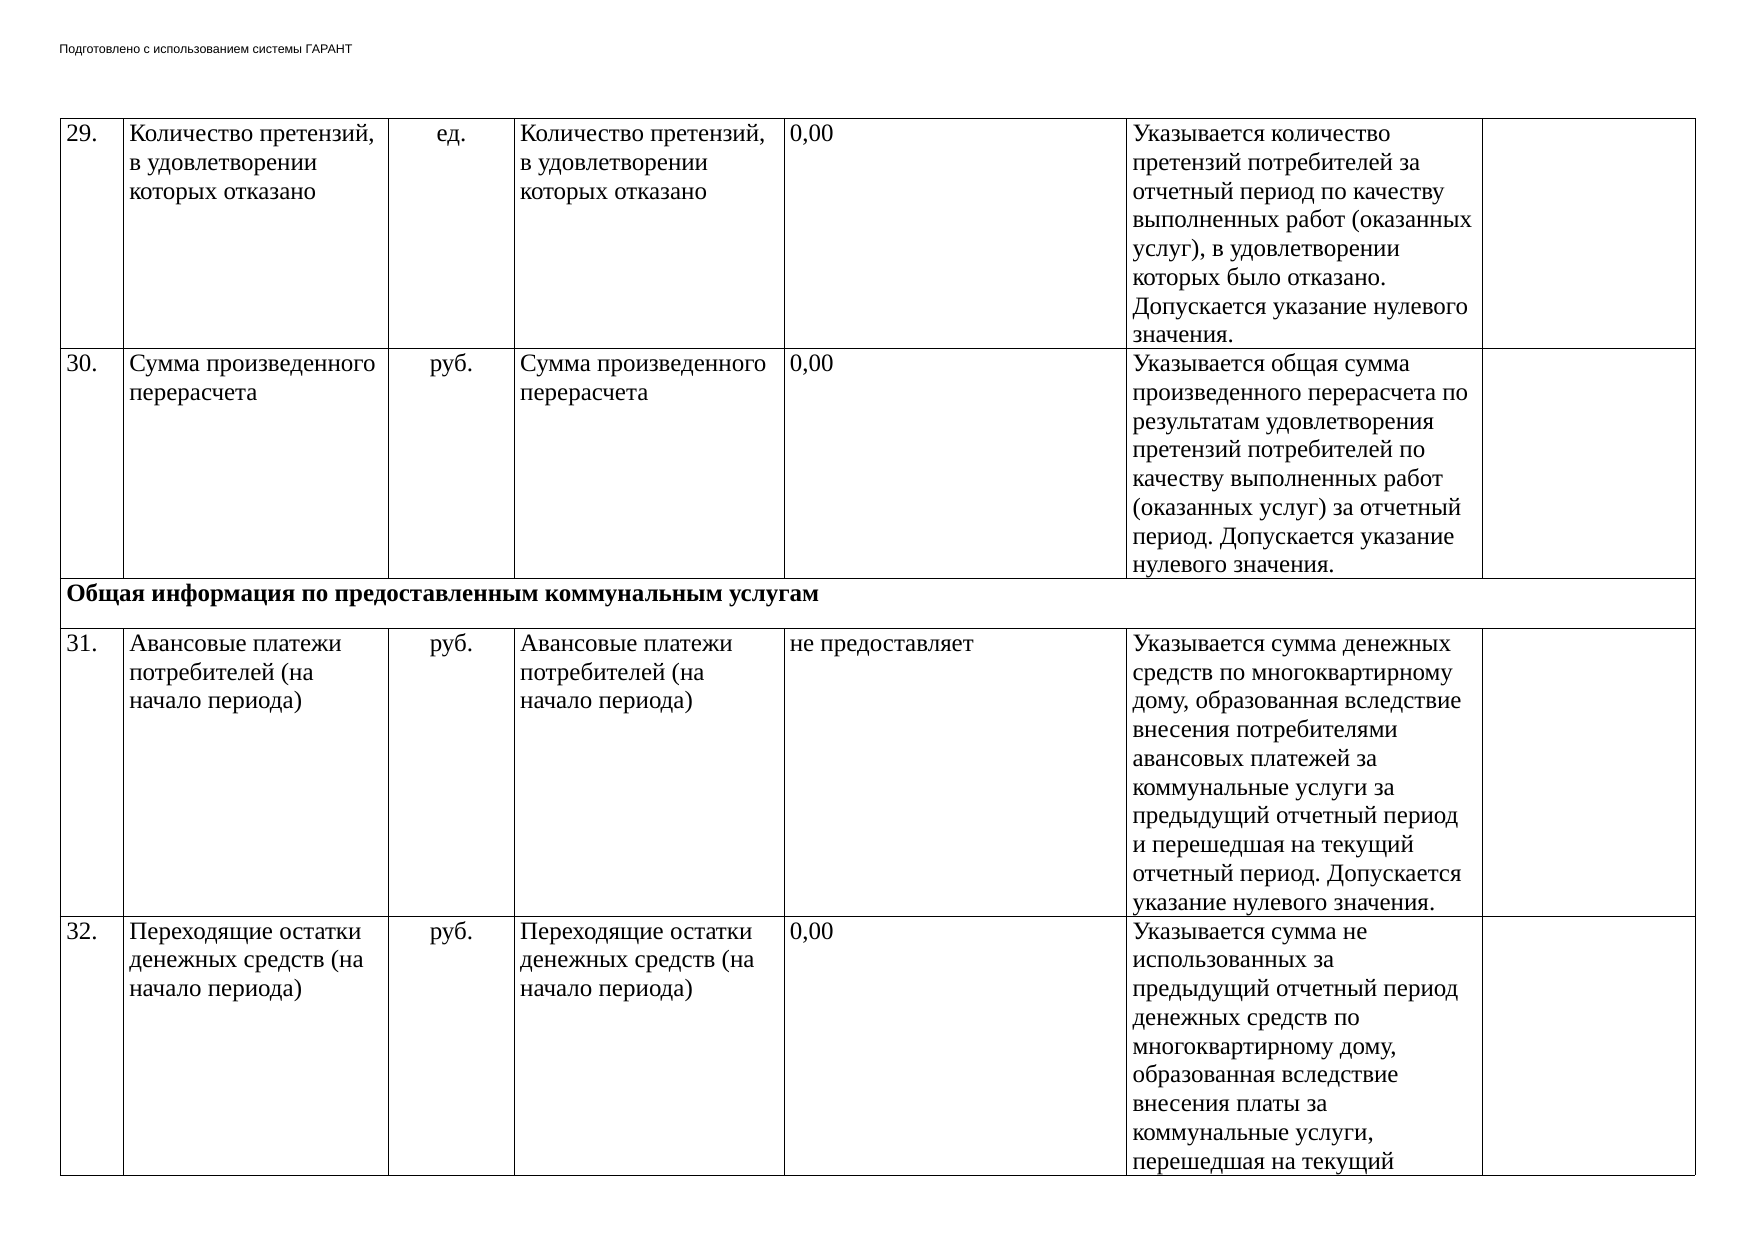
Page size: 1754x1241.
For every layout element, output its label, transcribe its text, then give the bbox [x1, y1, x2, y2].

table_cell Количество претензий, в удовлетворении которых отказано [515, 119, 784, 348]
table_cell Указывается общая сумма произведенного перерасчета по результатам удовлетворения претензий потребителей по качеству выполненных работ (оказанных услуг) за отчетный период. Допускается указание нулевого значения. [1127, 349, 1482, 578]
table_cell 30. [61, 349, 123, 578]
table_cell Общая информация по предоставленным коммунальным услугам [61, 579, 1695, 628]
table_cell руб. [389, 629, 514, 916]
table_cell [1483, 349, 1695, 578]
table_cell Указывается количество претензий потребителей за отчетный период по качеству выполненных работ (оказанных услуг), в удовлетворении которых было отказано. Допускается указание нулевого значения. [1127, 119, 1482, 348]
table_cell 0,00 [785, 917, 1126, 1174]
table_cell 0,00 [785, 119, 1126, 348]
table_cell не предоставляет [785, 629, 1126, 916]
table_cell Указывается сумма денежных средств по многоквартирному дому, образованная вследствие внесения потребителями авансовых платежей за коммунальные услуги за предыдущий отчетный период и перешедшая на текущий отчетный период. Допускается указание нулевого значения. [1127, 629, 1482, 916]
table_cell Указывается сумма не использованных за предыдущий отчетный период денежных средств по многоквартирному дому, образованная вследствие внесения платы за коммунальные услуги, перешедшая на текущий [1127, 917, 1482, 1174]
table_cell Количество претензий, в удовлетворении которых отказано [124, 119, 388, 348]
table_cell руб. [389, 917, 514, 1174]
table_cell ед. [389, 119, 514, 348]
table_cell 29. [61, 119, 123, 348]
table_cell 31. [61, 629, 123, 916]
table_cell Авансовые платежи потребителей (на начало периода) [515, 629, 784, 916]
table_cell [1483, 629, 1695, 916]
table_cell Переходящие остатки денежных средств (на начало периода) [124, 917, 388, 1174]
table_cell руб. [389, 349, 514, 578]
table_cell Сумма произведенного перерасчета [124, 349, 388, 578]
table_cell 32. [61, 917, 123, 1174]
table_cell [1483, 917, 1695, 1174]
table_cell Сумма произведенного перерасчета [515, 349, 784, 578]
table_cell 0,00 [785, 349, 1126, 578]
table_cell [1483, 119, 1695, 348]
table_cell Авансовые платежи потребителей (на начало периода) [124, 629, 388, 916]
table_cell Переходящие остатки денежных средств (на начало периода) [515, 917, 784, 1174]
